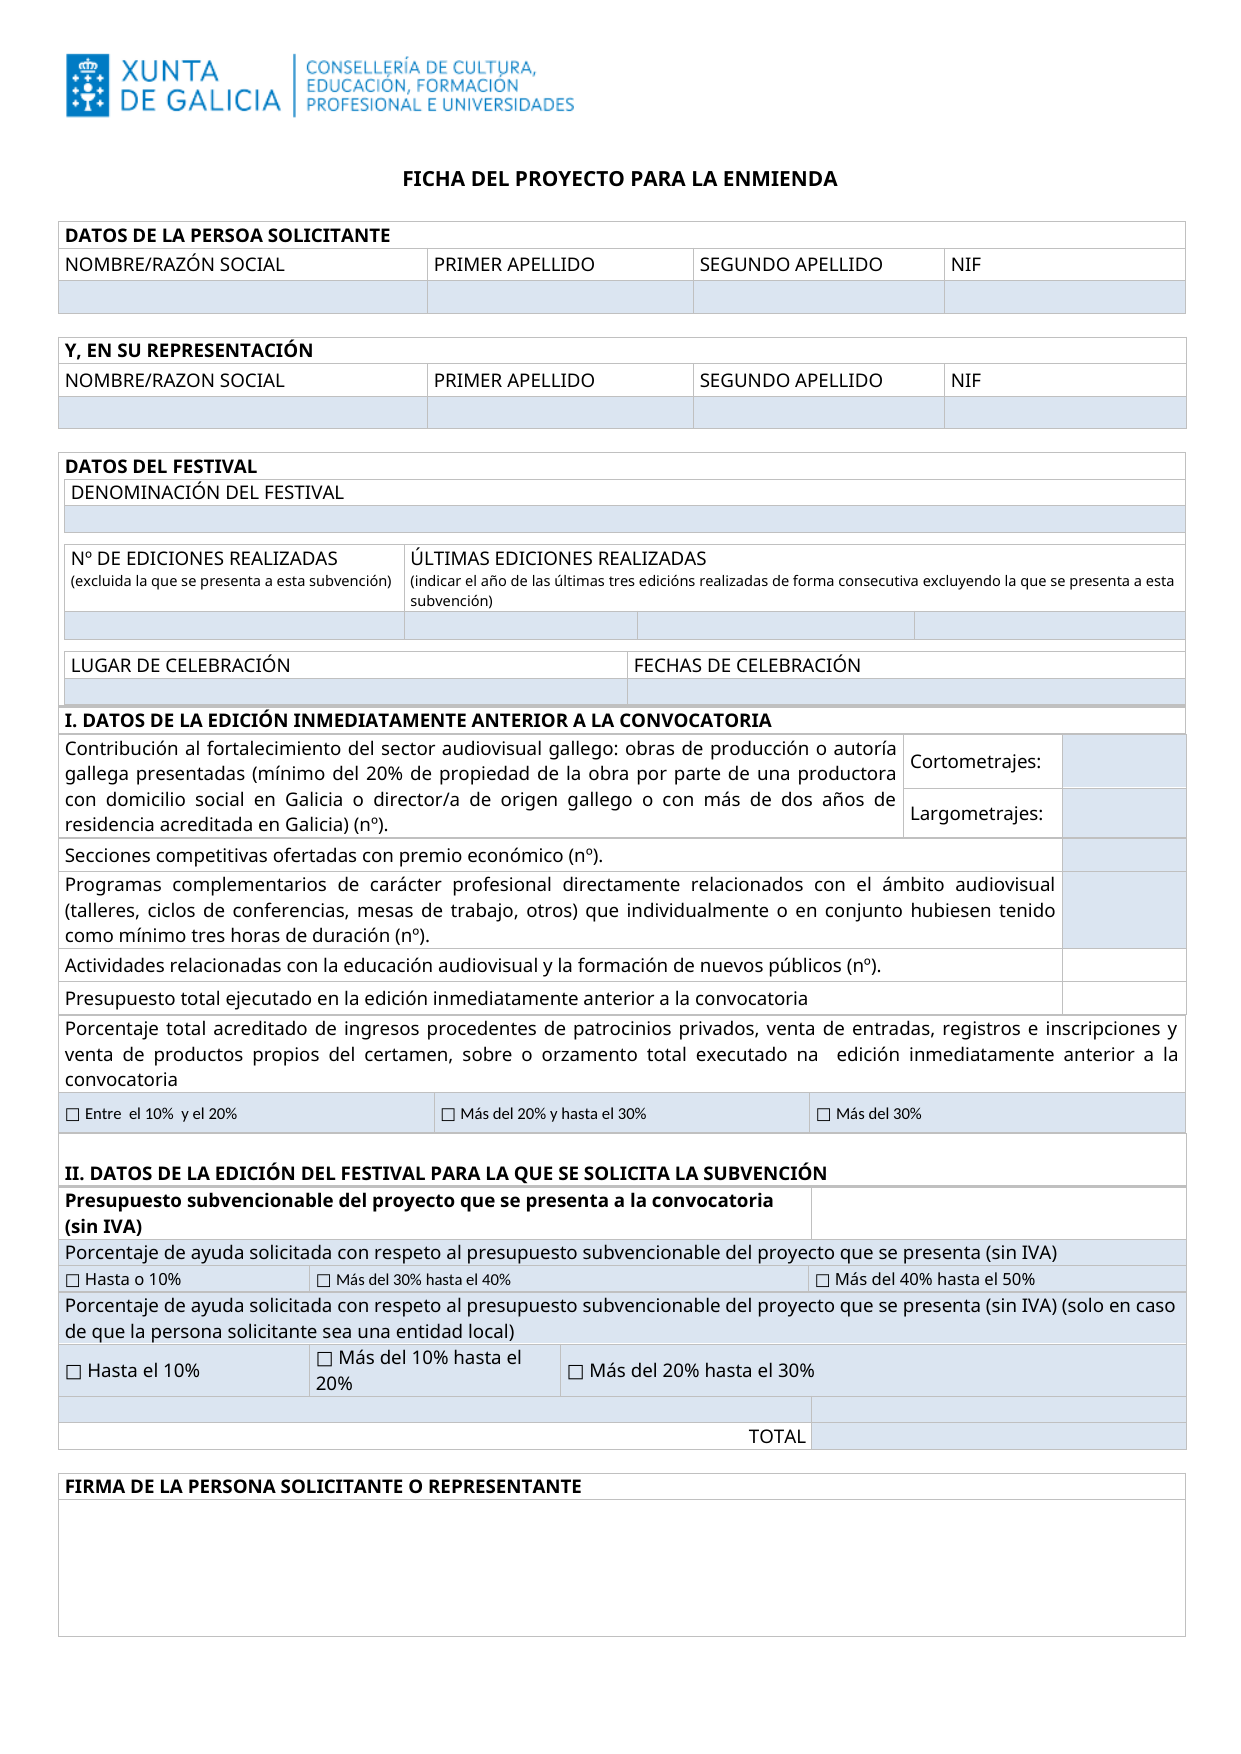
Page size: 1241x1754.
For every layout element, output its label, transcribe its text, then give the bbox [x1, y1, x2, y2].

table_cell TOTAL [59, 1423, 811, 1449]
table_cell [428, 397, 693, 428]
table_header FECHAS DE CELEBRACIÓN [628, 652, 1185, 678]
table_cell □ Hasta el 10% [59, 1345, 309, 1396]
table_cell [945, 397, 1186, 428]
table_cell [1063, 982, 1186, 1013]
table_cell II. DATOS DE LA EDICIÓN DEL FESTIVAL PARA LA QUE SE SOLICITA LA SUBVENCIÓN [59, 1160, 1186, 1185]
table_header [812, 1188, 1186, 1238]
table_cell [59, 281, 427, 313]
table_cell NOMBRE/RAZON SOCIAL [59, 364, 427, 396]
table_cell PRIMER APELLIDO [428, 249, 693, 280]
table_cell □ Más del 20% hasta el 30% [561, 1345, 1186, 1396]
table_cell [65, 612, 404, 639]
table_cell SEGUNDO APELLIDO [694, 364, 944, 396]
table_header Cortometrajes: [904, 735, 1062, 787]
table_cell □ Entre el 10% y el 20% [59, 1093, 434, 1132]
table_cell □ Más del 30% [810, 1093, 1185, 1132]
table_cell SEGUNDO APELLIDO [694, 249, 944, 280]
table_cell □ Más del 40% hasta el 50% [809, 1266, 1186, 1291]
table_cell [628, 679, 1185, 704]
table_header Contribución al fortalecimiento del sector audiovisual gallego: obras de producción o autoría gallega presentadas (mínimo del 20% de propiedad de la obra por parte de una productora con domicilio social en Galicia o director/a de origen gallego o con más de dos años de residencia acreditada en Galicia) (nº). [59, 735, 903, 837]
table_cell [65, 679, 627, 704]
table_header ÚLTIMAS EDICIONES REALIZADAS (indicar el año de las últimas tres edicións realizadas de forma consecutiva excluyendo la que se presenta a esta subvención) [405, 545, 1185, 611]
picture [59, 49, 588, 120]
table_header I. DATOS DE LA EDICIÓN INMEDIATAMENTE ANTERIOR A LA CONVOCATORIA [59, 708, 1185, 733]
table_cell PRIMER APELLIDO [428, 364, 693, 396]
table_header Nº DE EDICIONES REALIZADAS (excluida la que se presenta a esta subvención) [65, 545, 404, 611]
table_cell Porcentaje de ayuda solicitada con respeto al presupuesto subvencionable del proyecto que se presenta (sin IVA) (solo en caso de que la persona solicitante sea una entidad local) [59, 1293, 1186, 1343]
table_cell Largometrajes: [904, 789, 1062, 837]
table_cell [428, 281, 693, 313]
table_cell □ Hasta o 10% [59, 1266, 309, 1291]
table_cell [405, 612, 637, 639]
table_header Y, EN SU REPRESENTACIÓN [59, 338, 1186, 363]
table_header [1063, 839, 1186, 871]
table_cell [694, 397, 944, 428]
table_header Presupuesto subvencionable del proyecto que se presenta a la convocatoria (sin IVA) [59, 1188, 811, 1238]
table_cell [65, 506, 1185, 532]
table_cell [812, 1397, 1186, 1422]
table_cell [638, 612, 914, 639]
table_cell [1063, 872, 1186, 948]
table_header DATOS DE LA PERSOA SOLICITANTE [59, 222, 1185, 248]
table_cell [812, 1423, 1186, 1449]
table_header Porcentaje total acreditado de ingresos procedentes de patrocinios privados, venta de entradas, registros e inscripciones y venta de productos propios del certamen, sobre o orzamento total executado na edición inmediatamente anterior a la convocatoria [59, 1016, 1185, 1092]
table_cell [59, 1500, 1185, 1636]
table_header [59, 1134, 1186, 1160]
table_cell Actividades relacionadas con la educación audiovisual y la formación de nuevos públicos (nº). [59, 949, 1062, 981]
table_cell Programas complementarios de carácter profesional directamente relacionados con el ámbito audiovisual (talleres, ciclos de conferencias, mesas de trabajo, otros) que individualmente o en conjunto hubiesen tenido como mínimo tres horas de duración (nº). [59, 872, 1062, 948]
table_cell [694, 281, 944, 313]
table_cell [1063, 789, 1186, 837]
table_cell NIF [945, 249, 1185, 280]
table_cell NIF [945, 364, 1186, 396]
table_header Secciones competitivas ofertadas con premio económico (nº). [59, 839, 1062, 871]
table_cell [59, 1397, 811, 1422]
table_cell □ Más del 30% hasta el 40% [310, 1266, 808, 1291]
table_cell [915, 612, 1185, 639]
table_header FIRMA DE LA PERSONA SOLICITANTE O REPRESENTANTE [59, 1474, 1185, 1499]
table_header [1063, 735, 1186, 787]
table_header DENOMINACIÓN DEL FESTIVAL [65, 480, 1185, 505]
table_cell □ Más del 10% hasta el 20% [310, 1345, 560, 1396]
table_cell Porcentaje de ayuda solicitada con respeto al presupuesto subvencionable del proyecto que se presenta (sin IVA) [59, 1240, 1186, 1265]
table_cell □ Más del 20% y hasta el 30% [435, 1093, 809, 1132]
subtitle FICHA DEL PROYECTO PARA LA ENMIENDA [59, 164, 1181, 193]
table_cell [59, 397, 427, 428]
table_cell [945, 281, 1185, 313]
table_cell [1063, 949, 1186, 981]
table_header DATOS DEL FESTIVAL [59, 453, 1185, 705]
table_cell Presupuesto total ejecutado en la edición inmediatamente anterior a la convocatoria [59, 982, 1062, 1013]
table_header LUGAR DE CELEBRACIÓN [65, 652, 627, 678]
table_cell NOMBRE/RAZÓN SOCIAL [59, 249, 427, 280]
